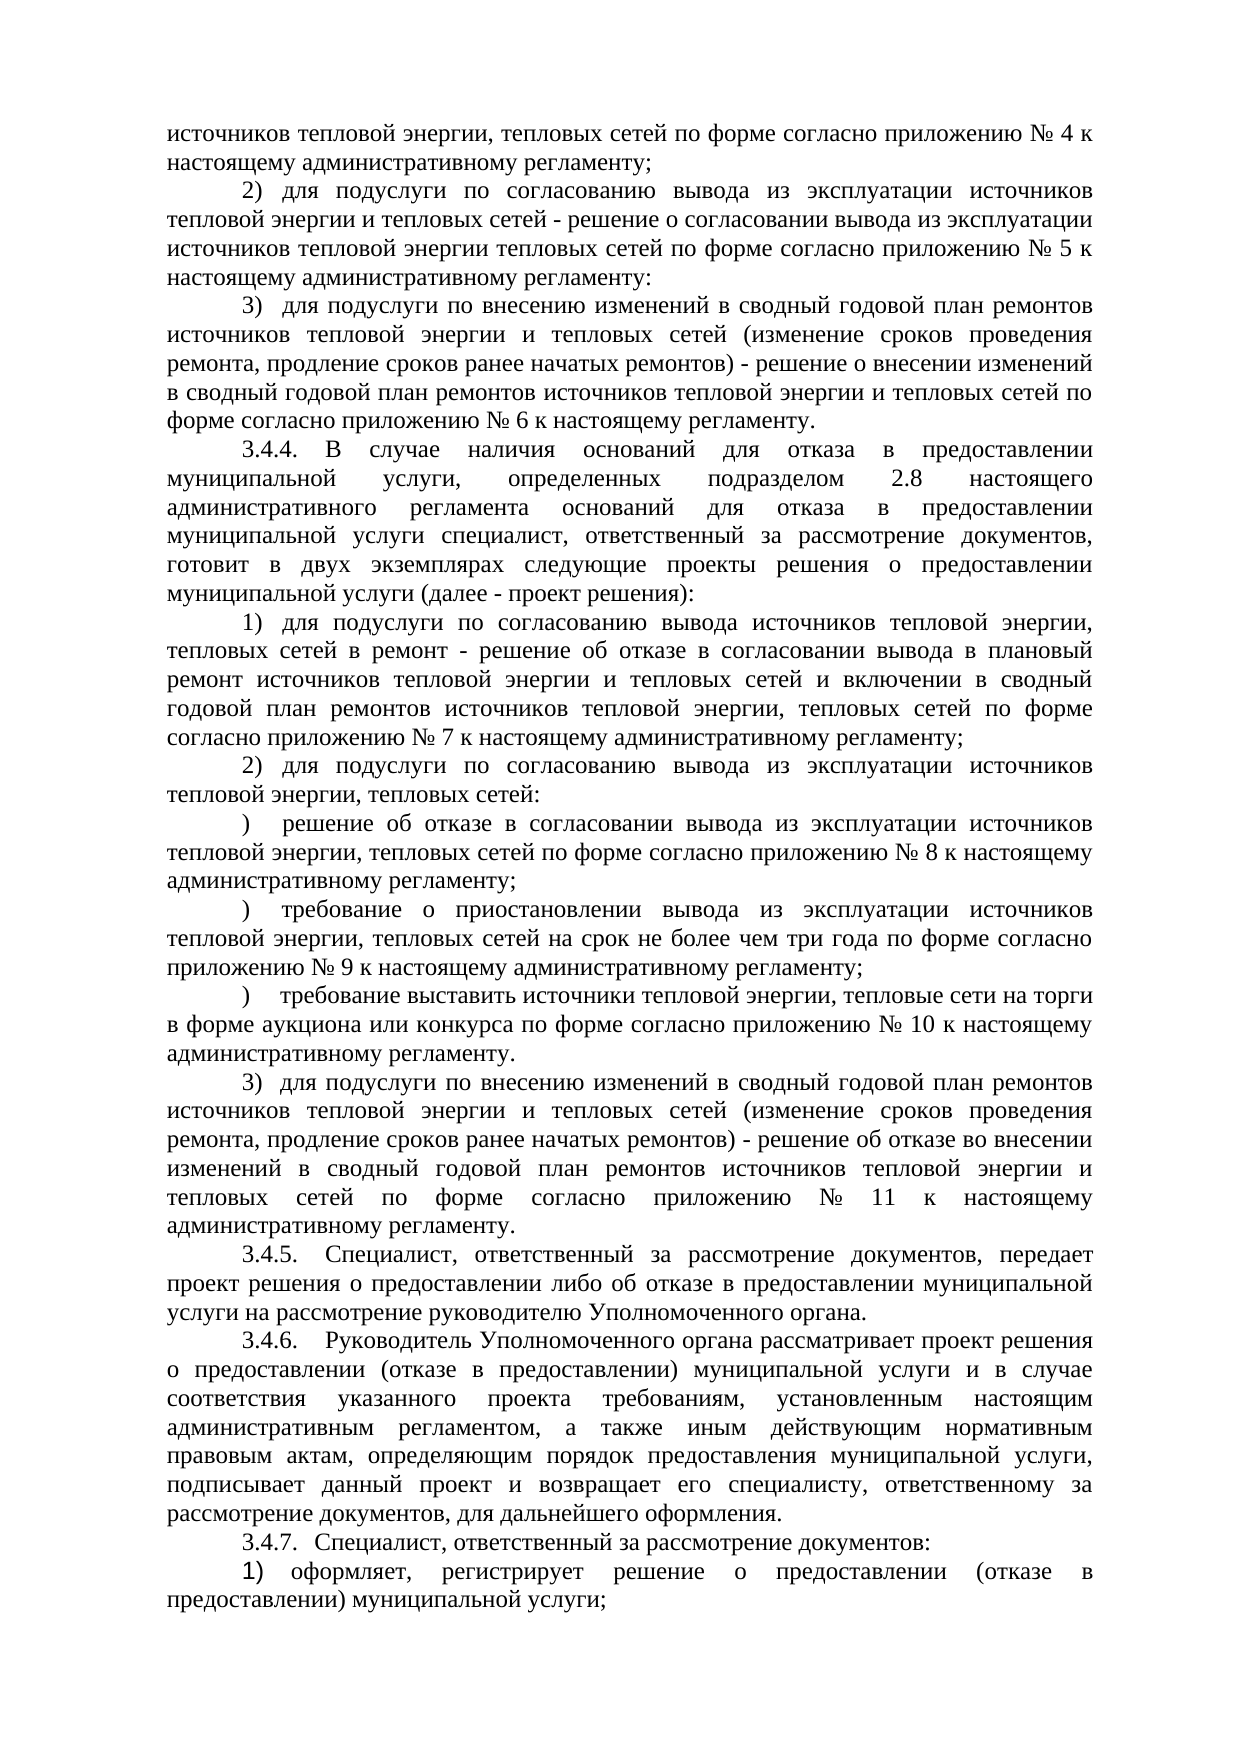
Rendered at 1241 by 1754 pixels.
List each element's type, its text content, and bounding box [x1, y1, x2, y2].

list источников тепловой энергии, тепловых сетей по форме согласно приложению № 4 к настоящему административному регламенту; [167, 118, 1094, 176]
list для подуслуги по согласованию вывода из эксплуатации источников тепловой энергии, тепловых сетей: [167, 751, 1094, 808]
list Специалист, ответственный за рассмотрение документов: [167, 1527, 1094, 1556]
list В случае наличия оснований для отказа в предоставлении муниципальной услуги, определенных подразделом 2.8 настоящего административного регламента оснований для отказа в предоставлении муниципальной услуги специалист, ответственный за рассмотрение документов, готовит в двух экземплярах следующие проекты решения о предоставлении муниципальной услуги (далее - проект решения): [167, 434, 1094, 607]
list для подуслуги по внесению изменений в сводный годовой план ремонтов источников тепловой энергии и тепловых сетей (изменение сроков проведения ремонта, продление сроков ранее начатых ремонтов) - решение о внесении изменений в сводный годовой план ремонтов источников тепловой энергии и тепловых сетей по форме согласно приложению № 6 к настоящему регламенту. [167, 291, 1094, 434]
list для подуслуги по согласованию вывода источников тепловой энергии, тепловых сетей в ремонт - решение об отказе в согласовании вывода в плановый ремонт источников тепловой энергии и тепловых сетей и включении в сводный годовой план ремонтов источников тепловой энергии, тепловых сетей по форме согласно приложению № 7 к настоящему административному регламенту; [167, 607, 1094, 751]
list Руководитель Уполномоченного органа рассматривает проект решения о предоставлении (отказе в предоставлении) муниципальной услуги и в случае соответствия указанного проекта требованиям, установленным настоящим административным регламентом, а также иным действующим нормативным правовым актам, определяющим порядок предоставления муниципальной услуги, подписывает данный проект и возвращает его специалисту, ответственному за рассмотрение документов, для дальнейшего оформления. [167, 1326, 1094, 1527]
list для подуслуги по внесению изменений в сводный годовой план ремонтов источников тепловой энергии и тепловых сетей (изменение сроков проведения ремонта, продление сроков ранее начатых ремонтов) - решение об отказе во внесении изменений в сводный годовой план ремонтов источников тепловой энергии и тепловых сетей по форме согласно приложению № 11 к настоящему административному регламенту. [167, 1067, 1094, 1239]
list решение об отказе в согласовании вывода из эксплуатации источников тепловой энергии, тепловых сетей по форме согласно приложению № 8 к настоящему административному регламенту; [167, 808, 1094, 894]
list требование о приостановлении вывода из эксплуатации источников тепловой энергии, тепловых сетей на срок не более чем три года по форме согласно приложению № 9 к настоящему административному регламенту; [167, 894, 1094, 981]
list для подуслуги по согласованию вывода из эксплуатации источников тепловой энергии и тепловых сетей - решение о согласовании вывода из эксплуатации источников тепловой энергии тепловых сетей по форме согласно приложению № 5 к настоящему административному регламенту: [167, 176, 1094, 291]
list Специалист, ответственный за рассмотрение документов, передает проект решения о предоставлении либо об отказе в предоставлении муниципальной услуги на рассмотрение руководителю Уполномоченного органа. [167, 1239, 1094, 1326]
list требование выставить источники тепловой энергии, тепловые сети на торги в форме аукциона или конкурса по форме согласно приложению № 10 к настоящему административному регламенту. [167, 981, 1094, 1067]
list оформляет, регистрирует решение о предоставлении (отказе в предоставлении) муниципальной услуги; [167, 1556, 1094, 1613]
